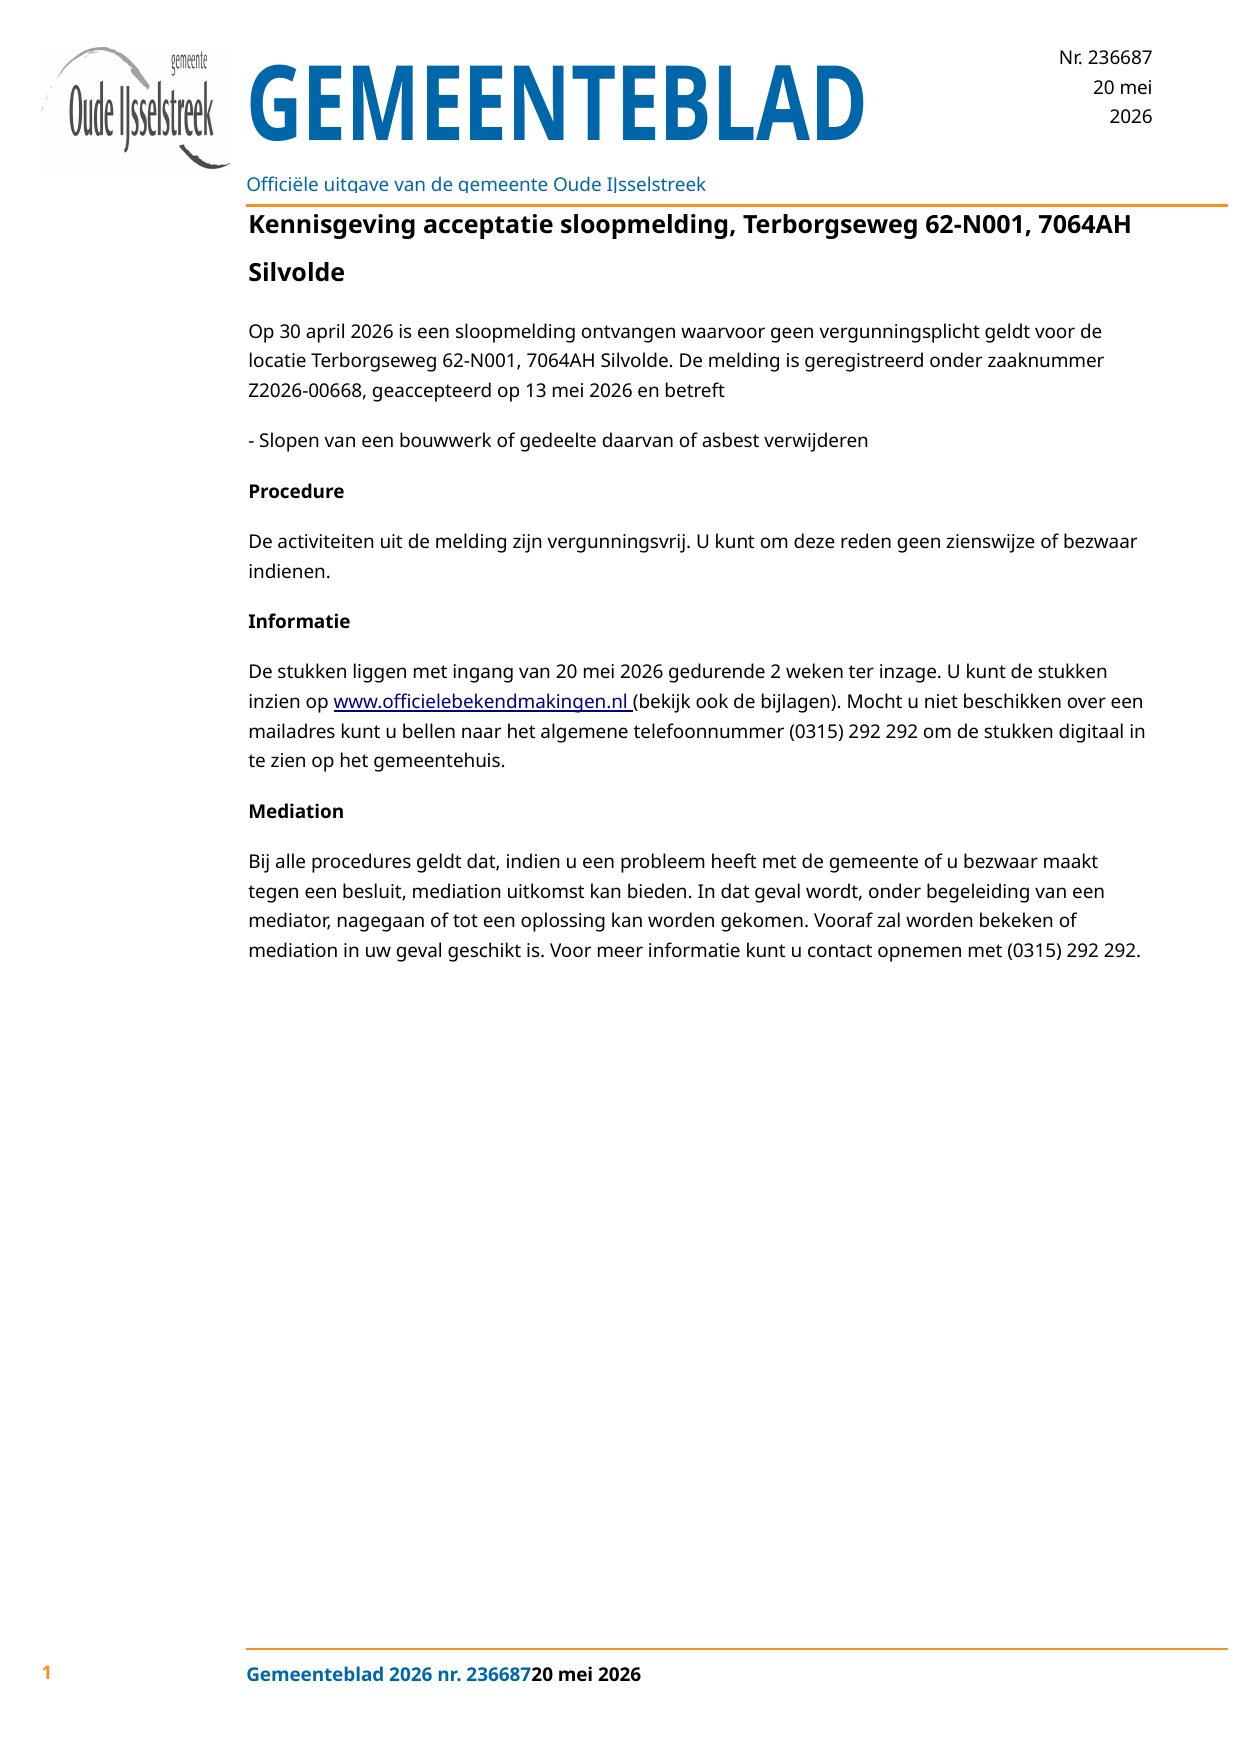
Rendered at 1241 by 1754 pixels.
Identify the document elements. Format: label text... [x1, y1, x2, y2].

text - Slopen van een bouwwerk of gedeelte daarvan of asbest verwijderen [248, 427, 1152, 453]
text Procedure [248, 478, 1152, 504]
text Op 30 april 2026 is een sloopmelding ontvangen waarvoor geen vergunningsplicht geldt voor de locatie Terborgseweg 62-N001, 7064AH Silvolde. De melding is geregistreerd onder zaaknummer Z2026-00668, geaccepteerd op 13 mei 2026 en betreft [248, 318, 1152, 403]
text Mediation [248, 798, 1152, 824]
text De activiteiten uit de melding zijn vergunningsvrij. U kunt om deze reden geen zienswijze of bezwaar indienen. [248, 528, 1152, 584]
text Kennisgeving acceptatie sloopmelding, Terborgseweg 62-N001, 7064AH Silvolde [248, 207, 1152, 288]
picture [41, 47, 231, 172]
text Informatie [248, 608, 1152, 634]
text De stukken liggen met ingang van 20 mei 2026 gedurende 2 weken ter inzage. U kunt de stukken inzien op www.officielebekendmakingen.nl (bekijk ook de bijlagen). Mocht u niet beschikken over een mailadres kunt u bellen naar het algemene telefoonnummer (0315) 292 292 om de stukken digitaal in te zien op het gemeentehuis. [248, 659, 1152, 773]
text Bij alle procedures geldt dat, indien u een probleem heeft met de gemeente of u bezwaar maakt tegen een besluit, mediation uitkomst kan bieden. In dat geval wordt, onder begeleiding van een mediator, nagegaan of tot een oplossing kan worden gekomen. Vooraf zal worden bekeken of mediation in uw geval geschikt is. Voor meer informatie kunt u contact opnemen met (0315) 292 292. [248, 848, 1152, 963]
